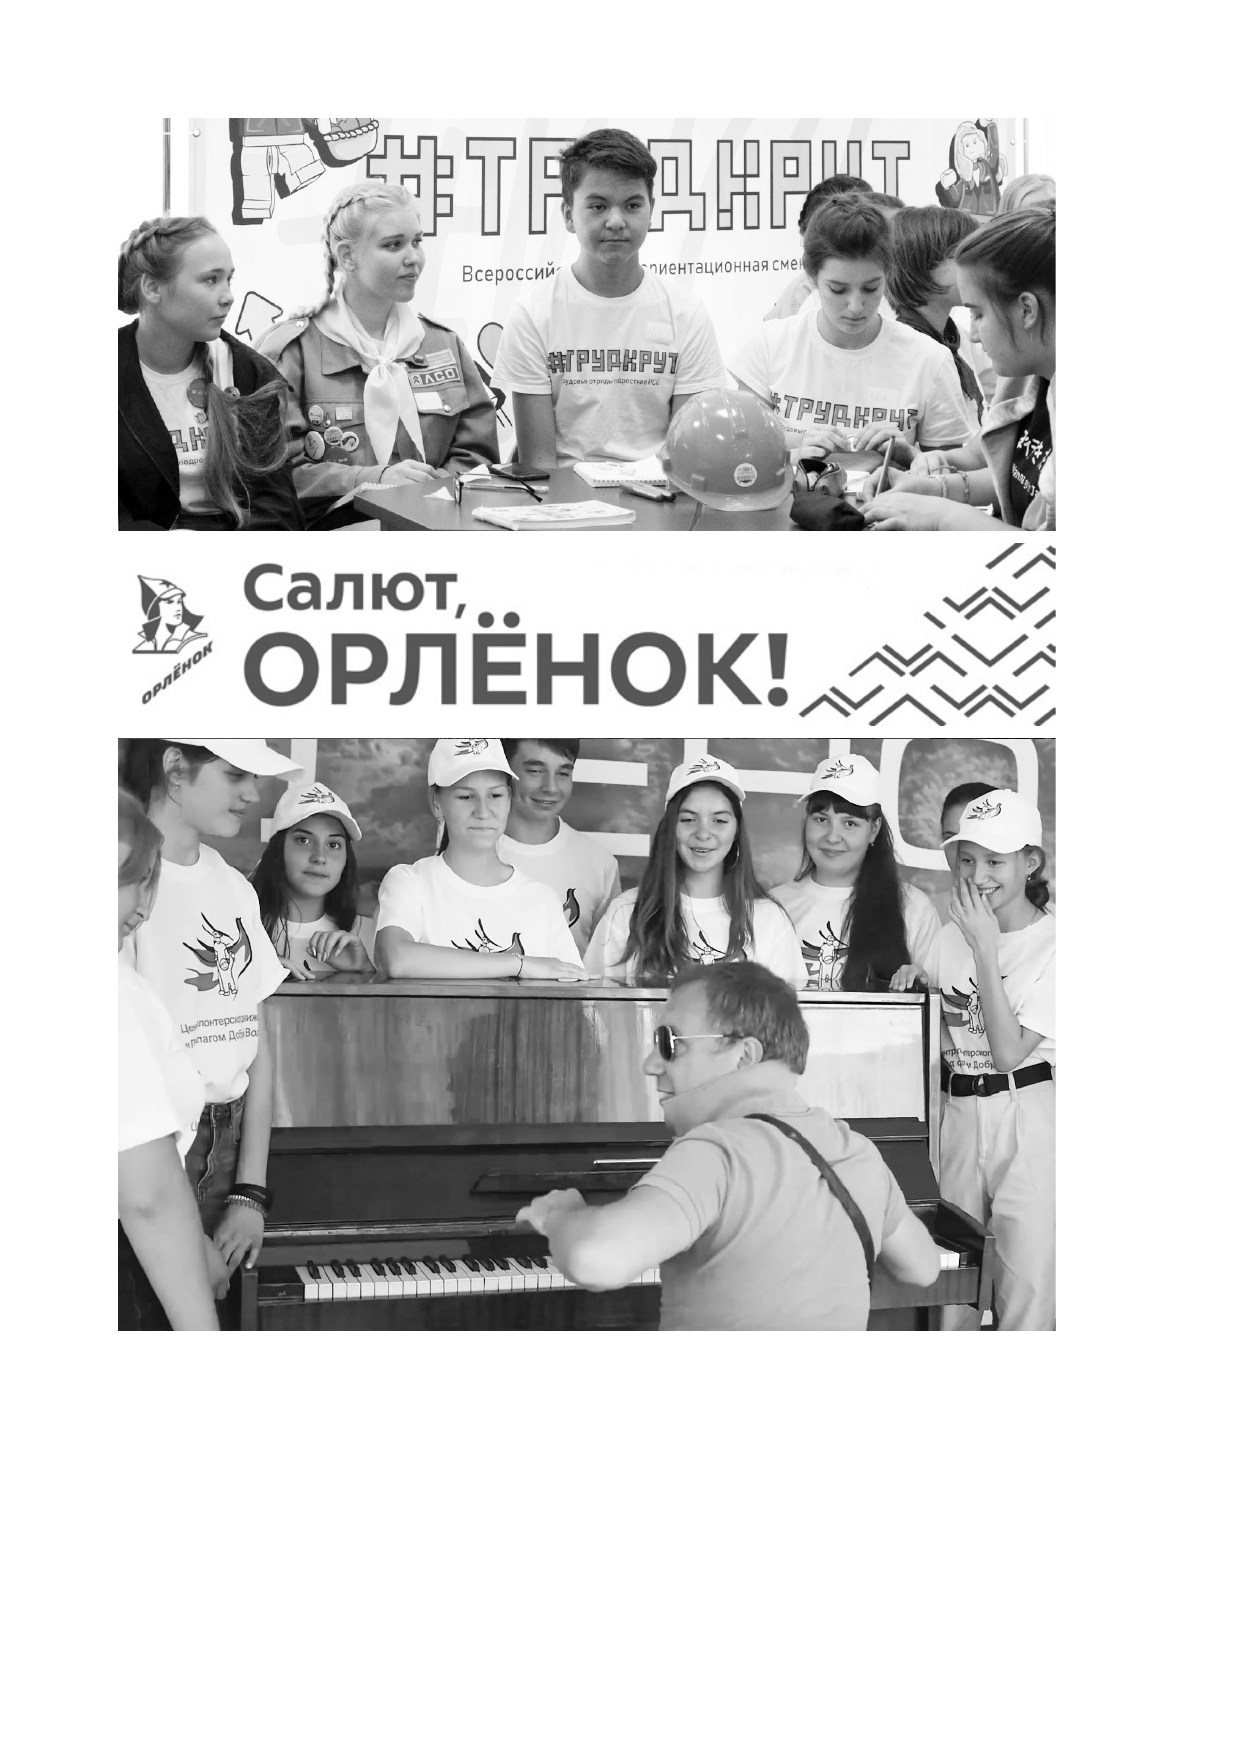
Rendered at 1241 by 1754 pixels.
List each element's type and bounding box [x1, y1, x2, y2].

picture [118, 118, 1056, 531]
picture [118, 738, 1056, 1331]
picture [118, 543, 1056, 726]
